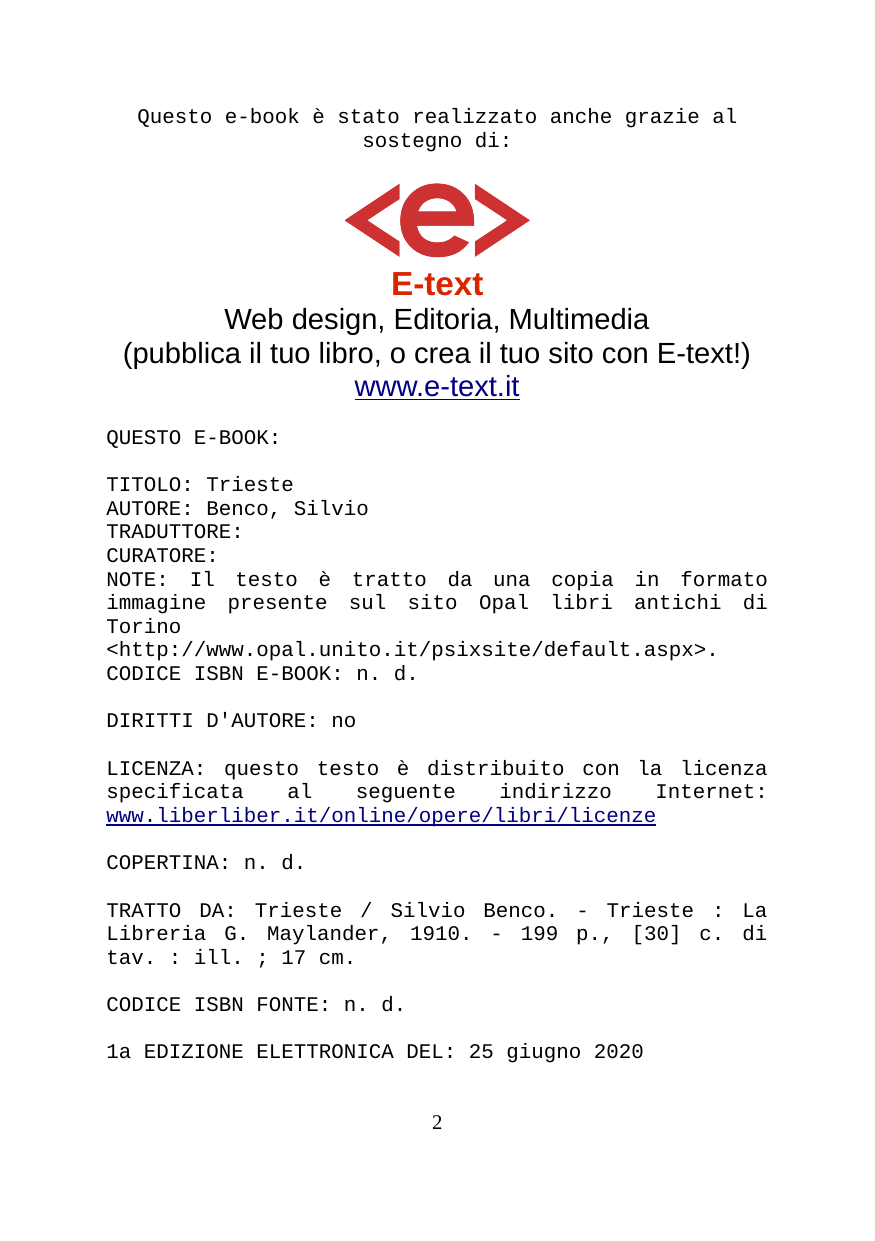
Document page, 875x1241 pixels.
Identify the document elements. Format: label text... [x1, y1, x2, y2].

text DIRITTI D'AUTORE: no [106, 710, 768, 734]
text E-text [106, 264, 768, 302]
text www.e-text.it [106, 369, 768, 403]
picture [343, 183, 531, 258]
text CODICE ISBN FONTE: n. d. [106, 994, 768, 1018]
text CURATORE: [106, 545, 768, 568]
text QUESTO E-BOOK: [106, 427, 768, 450]
text (pubblica il tuo libro, o crea il tuo sito con E-text!) [106, 336, 768, 369]
text TRADUTTORE: [106, 521, 768, 545]
text 1a EDIZIONE ELETTRONICA DEL: 25 giugno 2020 [106, 1041, 768, 1065]
text COPERTINA: n. d. [106, 852, 768, 876]
text NOTE: Il testo è tratto da una copia in formato immagine presente sul sito Opal libri antichi di Torino <http://www.opal.unito.it/psixsite/default.aspx>. [106, 568, 768, 663]
text TRATTO DA: Trieste / Silvio Benco. - Trieste : La Libreria G. Maylander, 1910. - 199 p., [30] c. di tav. : ill. ; 17 cm. [106, 899, 768, 971]
text LICENZA: questo testo è distribuito con la licenza specificata al seguente indirizzo Internet: www.liberliber.it/online/opere/libri/licenze [106, 758, 768, 829]
text TITOLO: Trieste [106, 474, 768, 498]
text AUTORE: Benco, Silvio [106, 498, 768, 521]
text CODICE ISBN E-BOOK: n. d. [106, 663, 768, 687]
text Questo e-book è stato realizzato anche grazie al sostegno di: [106, 106, 768, 153]
text Web design, Editoria, Multimedia [106, 302, 768, 336]
